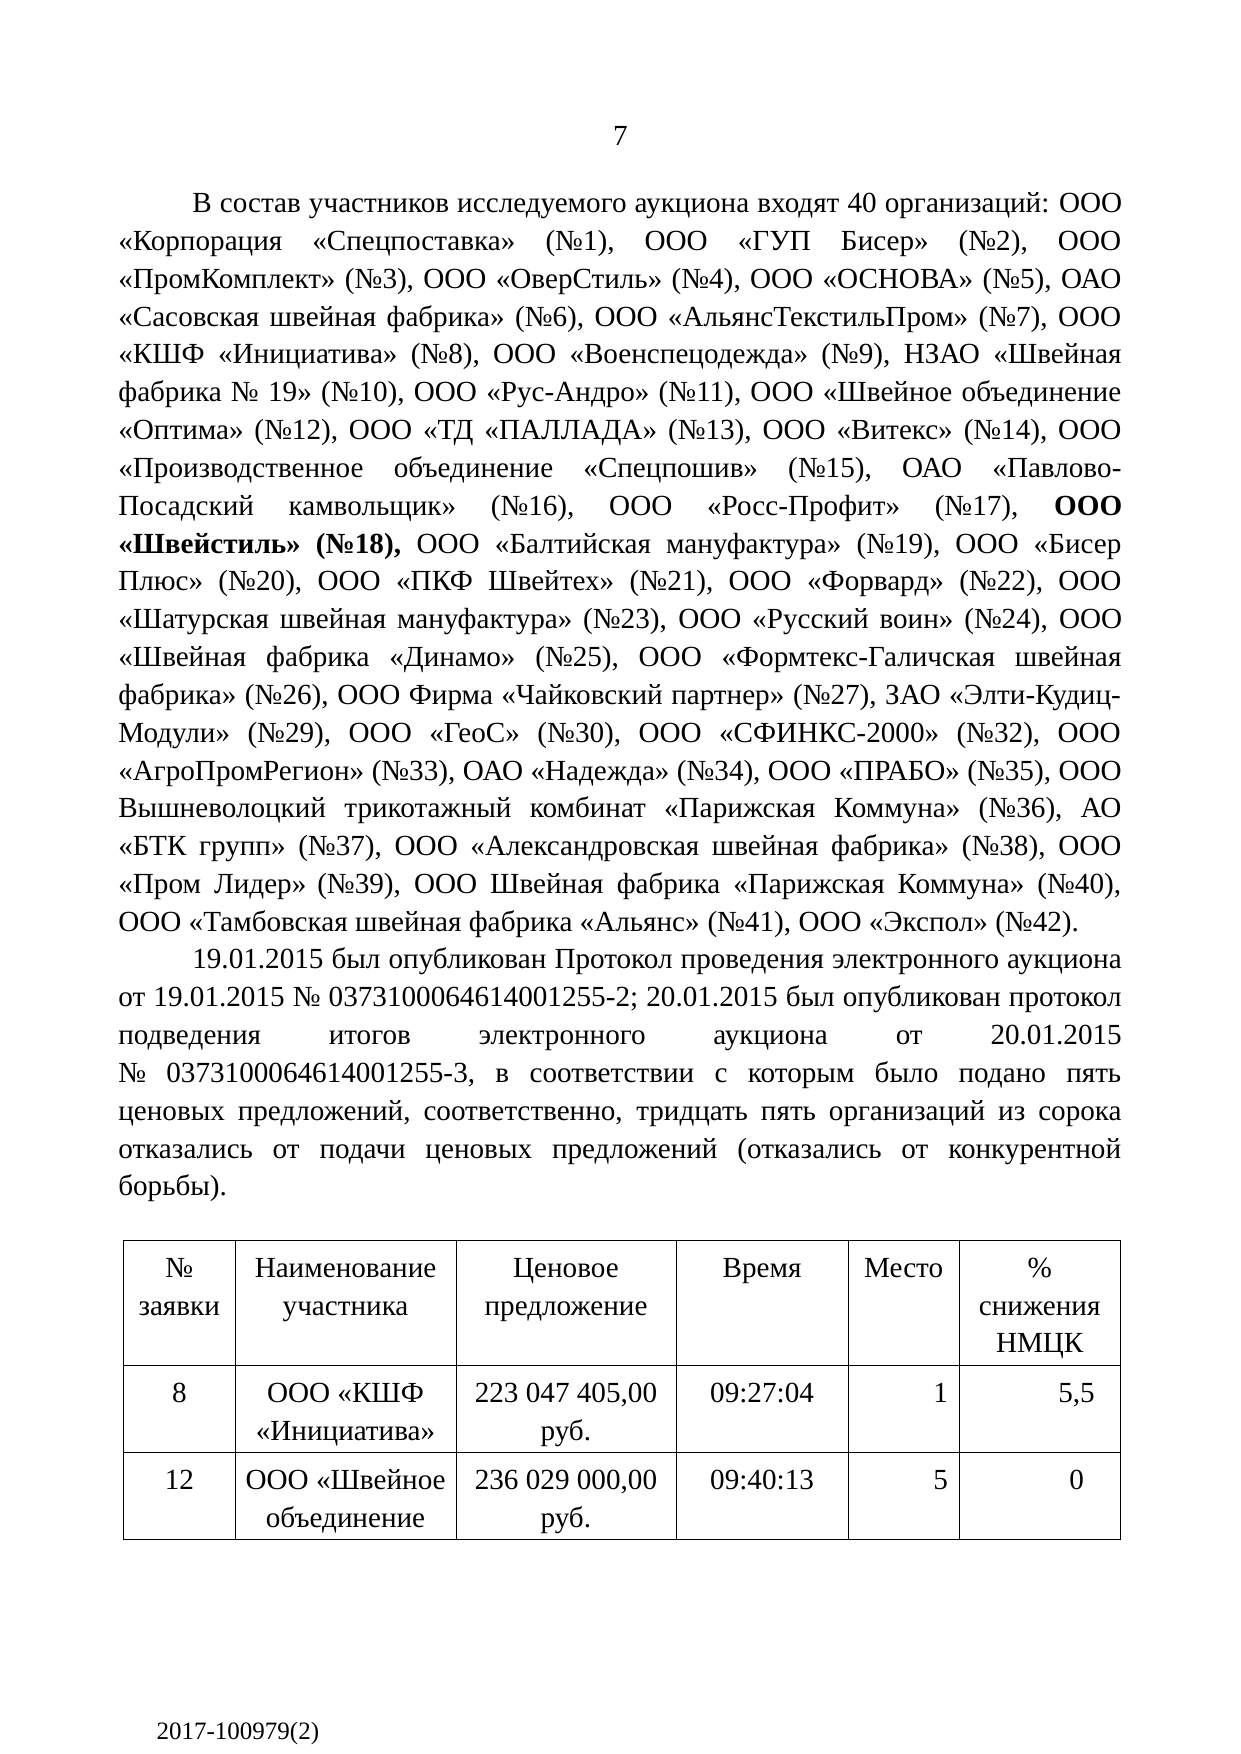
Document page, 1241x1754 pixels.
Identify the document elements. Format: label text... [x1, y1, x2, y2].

table_cell 12 [124, 1453, 235, 1539]
table_cell 5 [849, 1453, 959, 1539]
table_cell 0 [960, 1453, 1120, 1539]
table_cell ООО «КШФ «Инициатива» [236, 1366, 456, 1452]
table_cell 09:27:04 [677, 1366, 848, 1452]
table_cell 1 [849, 1366, 959, 1452]
table_cell ООО «Швейное объединение [236, 1453, 456, 1539]
table_cell 223 047 405,00 руб. [457, 1366, 676, 1452]
table_cell 5,5 [960, 1366, 1120, 1452]
table_cell 09:40:13 [677, 1453, 848, 1539]
table_header Наименование участника [236, 1241, 456, 1365]
table_cell 236 029 000,00 руб. [457, 1453, 676, 1539]
table_cell 8 [124, 1366, 235, 1452]
table_header Время [677, 1241, 848, 1365]
table_header Место [849, 1241, 959, 1365]
table_header Ценовое предложение [457, 1241, 676, 1365]
text 19.01.2015 был опубликован Протокол проведения электронного аукциона от 19.01.2015 № 0373100064614001255-2; 20.01.2015 был опубликован протокол подведения итогов электронного аукциона от 20.01.2015 № 0373100064614001255-3, в соответствии с которым было подано пять ценовых предложений, соответственно, тридцать пять организаций из сорока отказались от подачи ценовых предложений (отказались от конкурентной борьбы). [118, 937, 1122, 1202]
table_header % снижения НМЦК [960, 1241, 1120, 1365]
text В состав участников исследуемого аукциона входят 40 организаций: ООО «Корпорация «Спецпоставка» (№1), ООО «ГУП Бисер» (№2), ООО «ПромКомплект» (№3), ООО «ОверСтиль» (№4), ООО «ОСНОВА» (№5), ОАО «Сасовская швейная фабрика» (№6), ООО «АльянсТекстильПром» (№7), ООО «КШФ «Инициатива» (№8), ООО «Военспецодежда» (№9), НЗАО «Швейная фабрика № 19» (№10), ООО «Рус-Андро» (№11), ООО «Швейное объединение «Оптима» (№12), ООО «ТД «ПАЛЛАДА» (№13), ООО «Витекс» (№14), ООО «Производственное объединение «Спецпошив» (№15), ОАО «Павлово-Посадский камвольщик» (№16), ООО «Росс-Профит» (№17), ООО «Швейстиль» (№18), ООО «Балтийская мануфактура» (№19), ООО «Бисер Плюс» (№20), ООО «ПКФ Швейтех» (№21), ООО «Форвард» (№22), ООО «Шатурская швейная мануфактура» (№23), ООО «Русский воин» (№24), ООО «Швейная фабрика «Динамо» (№25), ООО «Формтекс-Галичская швейная фабрика» (№26), ООО Фирма «Чайковский партнер» (№27), ЗАО «Элти-Кудиц-Модули» (№29), ООО «ГеоС» (№30), ООО «СФИНКС-2000» (№32), ООО «АгроПромРегион» (№33), ОАО «Надежда» (№34), ООО «ПРАБО» (№35), ООО Вышневолоцкий трикотажный комбинат «Парижская Коммуна» (№36), АО «БТК групп» (№37), ООО «Александровская швейная фабрика» (№38), ООО «Пром Лидер» (№39), ООО Швейная фабрика «Парижская Коммуна» (№40), ООО «Тамбовская швейная фабрика «Альянс» (№41), ООО «Экспол» (№42). [118, 181, 1122, 937]
table_header № заявки [124, 1241, 235, 1365]
